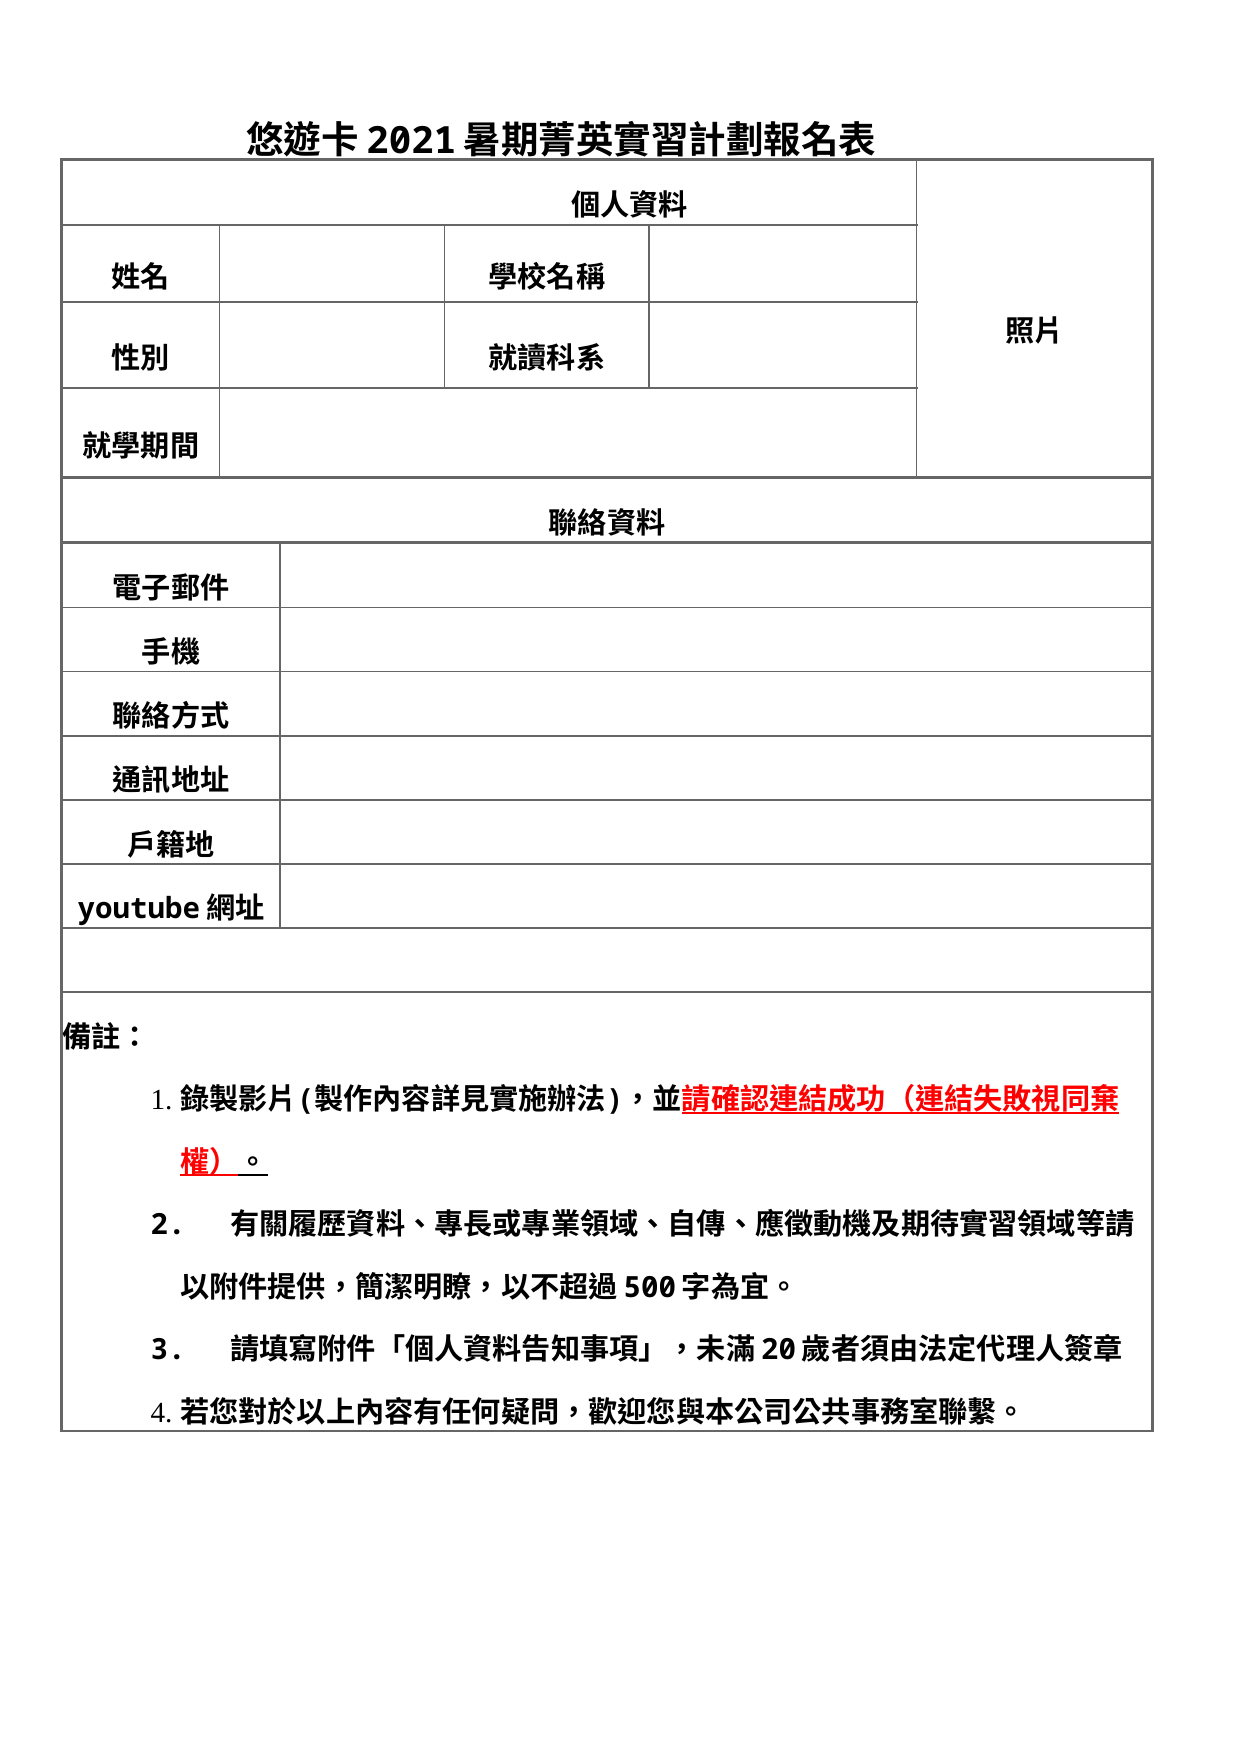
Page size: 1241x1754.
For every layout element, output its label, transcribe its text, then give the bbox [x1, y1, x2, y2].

table_cell 聯絡資料 [63, 479, 1151, 541]
table_cell 通訊地址 [63, 737, 279, 799]
table_cell 手機 [63, 608, 279, 671]
table_cell [281, 801, 1151, 863]
table_cell [220, 303, 444, 387]
table_cell 性別 [63, 303, 219, 387]
table_cell 學校名稱 [445, 226, 648, 301]
table_cell 聯絡方式 [63, 672, 279, 735]
table_cell 就學期間 [63, 389, 219, 476]
text 悠遊卡2021暑期菁英實習計劃報名表 [0, 96, 1165, 158]
table_header 照片 [917, 161, 1151, 476]
table_cell [281, 672, 1151, 735]
table_cell 姓名 [63, 226, 219, 301]
table_header 個人資料 [63, 161, 916, 224]
table_cell [281, 737, 1151, 799]
table_cell [650, 303, 916, 387]
table_cell [281, 865, 1151, 927]
table_cell 戶籍地 [63, 801, 279, 863]
table_cell [650, 226, 916, 301]
table_cell [220, 226, 444, 301]
table_cell [220, 389, 916, 476]
table_header [281, 544, 1151, 607]
table_header 電子郵件 [63, 544, 279, 607]
table_cell [281, 608, 1151, 671]
table_cell 備註： 錄製影片(製作內容詳見實施辦法)，並請確認連結成功（連結失敗視同棄權）。 有關履歷資料、專長或專業領域、自傳、應徵動機及期待實習領域等請以附件提供，簡潔明瞭，以不超過500字為宜。 請填寫附件「個人資料告知事項」，未滿20歲者須由法定代理人簽章 若您對於以上內容有任何疑問，歡迎您與本公司公共事務室聯繫。 [63, 993, 1151, 1430]
table_cell [63, 929, 1151, 991]
table_cell 就讀科系 [445, 303, 648, 387]
table_cell youtube網址 [63, 865, 279, 927]
